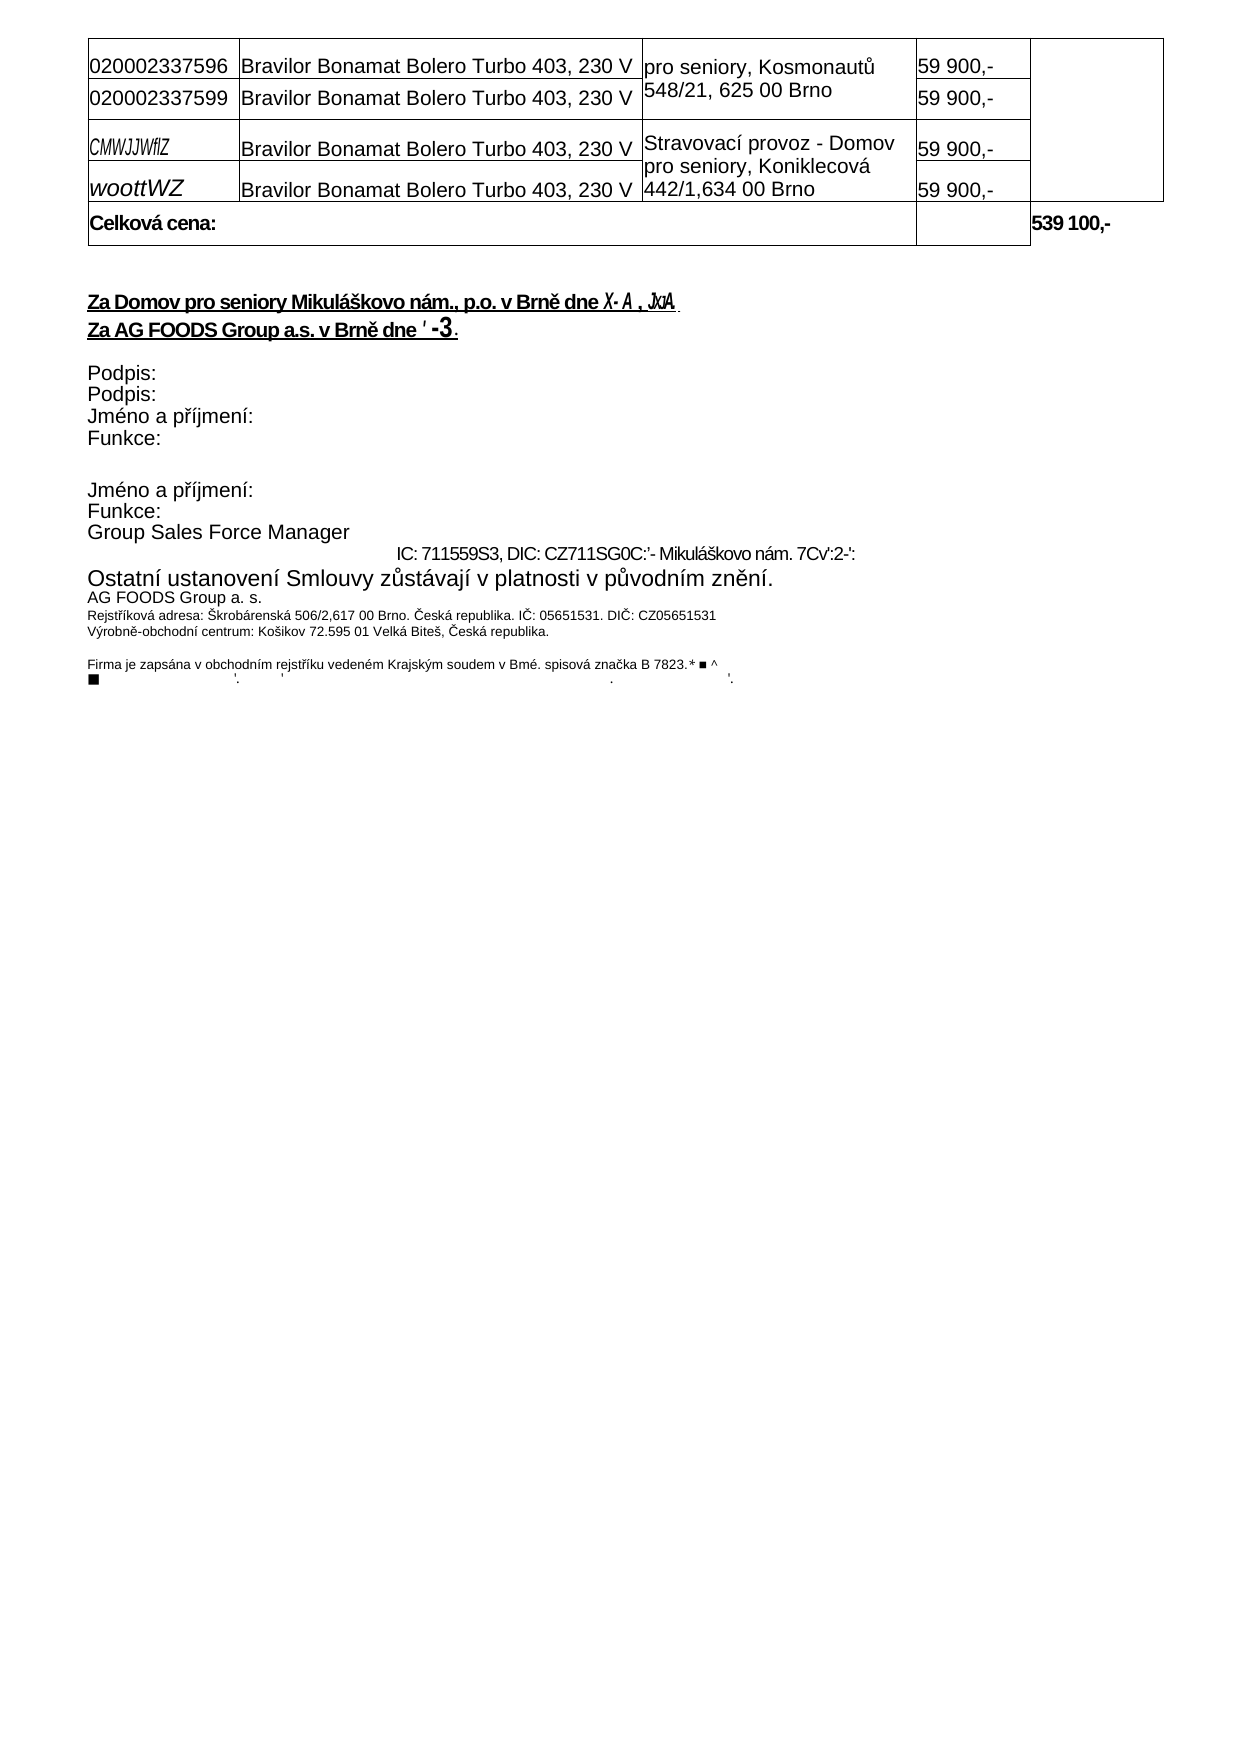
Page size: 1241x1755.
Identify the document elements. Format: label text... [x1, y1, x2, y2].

table_cell Celková cena: [89, 202, 916, 245]
table_cell 59 900,- [917, 161, 1030, 201]
text Za AG FOODS Group a.s. v Brně dne ' -3 • [87, 314, 1166, 343]
text AG FOODS Group a. s. [87, 591, 1166, 607]
text Výrobně-obchodní centrum: Košikov 72.595 01 Velká Biteš, Česká republika. [87, 623, 1166, 640]
table_cell Doba neurčitá [1031, 39, 1163, 201]
table_cell pro seniory, Kosmonautů 548/21, 625 00 Brno [643, 39, 916, 119]
text Funkce: [87, 428, 1166, 449]
table_cell Stravovací provoz - Domov pro seniory, Koniklecová 442/1,634 00 Brno [643, 120, 916, 191]
table_cell Bravilor Bonamat Bolero Turbo 403, 230 V [240, 79, 642, 119]
text IC: 711559S3, DIC: CZ711SG0C:’- Mikuláškovo nám. 7Cv':2-': [87, 544, 1166, 565]
table_cell 59 900,- [917, 120, 1030, 160]
text Podpis: [87, 364, 1166, 384]
text Podpis: [87, 384, 1166, 405]
table_cell Bravilor Bonamat Bolero Turbo 403, 230 V [240, 120, 642, 160]
table_cell 020002337599 [89, 79, 239, 119]
text Rejstříková adresa: Škrobárenská 506/2,617 00 Brno. Česká republika. IČ: 05651531. DIČ: CZ05651531 [87, 607, 1166, 623]
table_cell 59 900,- [917, 79, 1030, 119]
table_cell 59 900,- [917, 39, 1030, 78]
text Za Domov pro seniory Mikuláškovo nám., p.o. v Brně dne X- A , JxjA. [87, 291, 1166, 314]
table_cell CMWJJWflZ [89, 120, 239, 160]
table_cell Bravilor Bonamat Bolero Turbo 403, 230 V [240, 39, 642, 78]
text ■ ' . ' . ' . [87, 673, 1166, 686]
table_cell woottWZ [89, 161, 239, 201]
text Ostatní ustanovení Smlouvy zůstávají v platnosti v původním znění. [87, 568, 1166, 591]
table_cell [917, 202, 1030, 245]
text Funkce: [87, 502, 1166, 523]
text Jméno a příjmení: [87, 479, 1166, 502]
table_cell 539 100,- [1031, 202, 1164, 245]
text Group Sales Force Manager [87, 523, 1166, 544]
text Firma je zapsána v obchodním rejstříku vedeném Krajským soudem v Bmé. spisová značka B 7823.* ■ ^ [87, 656, 1166, 673]
text Jméno a příjmení: [87, 405, 1166, 428]
table_cell Bravilor Bonamat Bolero Turbo 403, 230 V [240, 161, 642, 201]
table_cell 020002337596 [89, 39, 239, 78]
